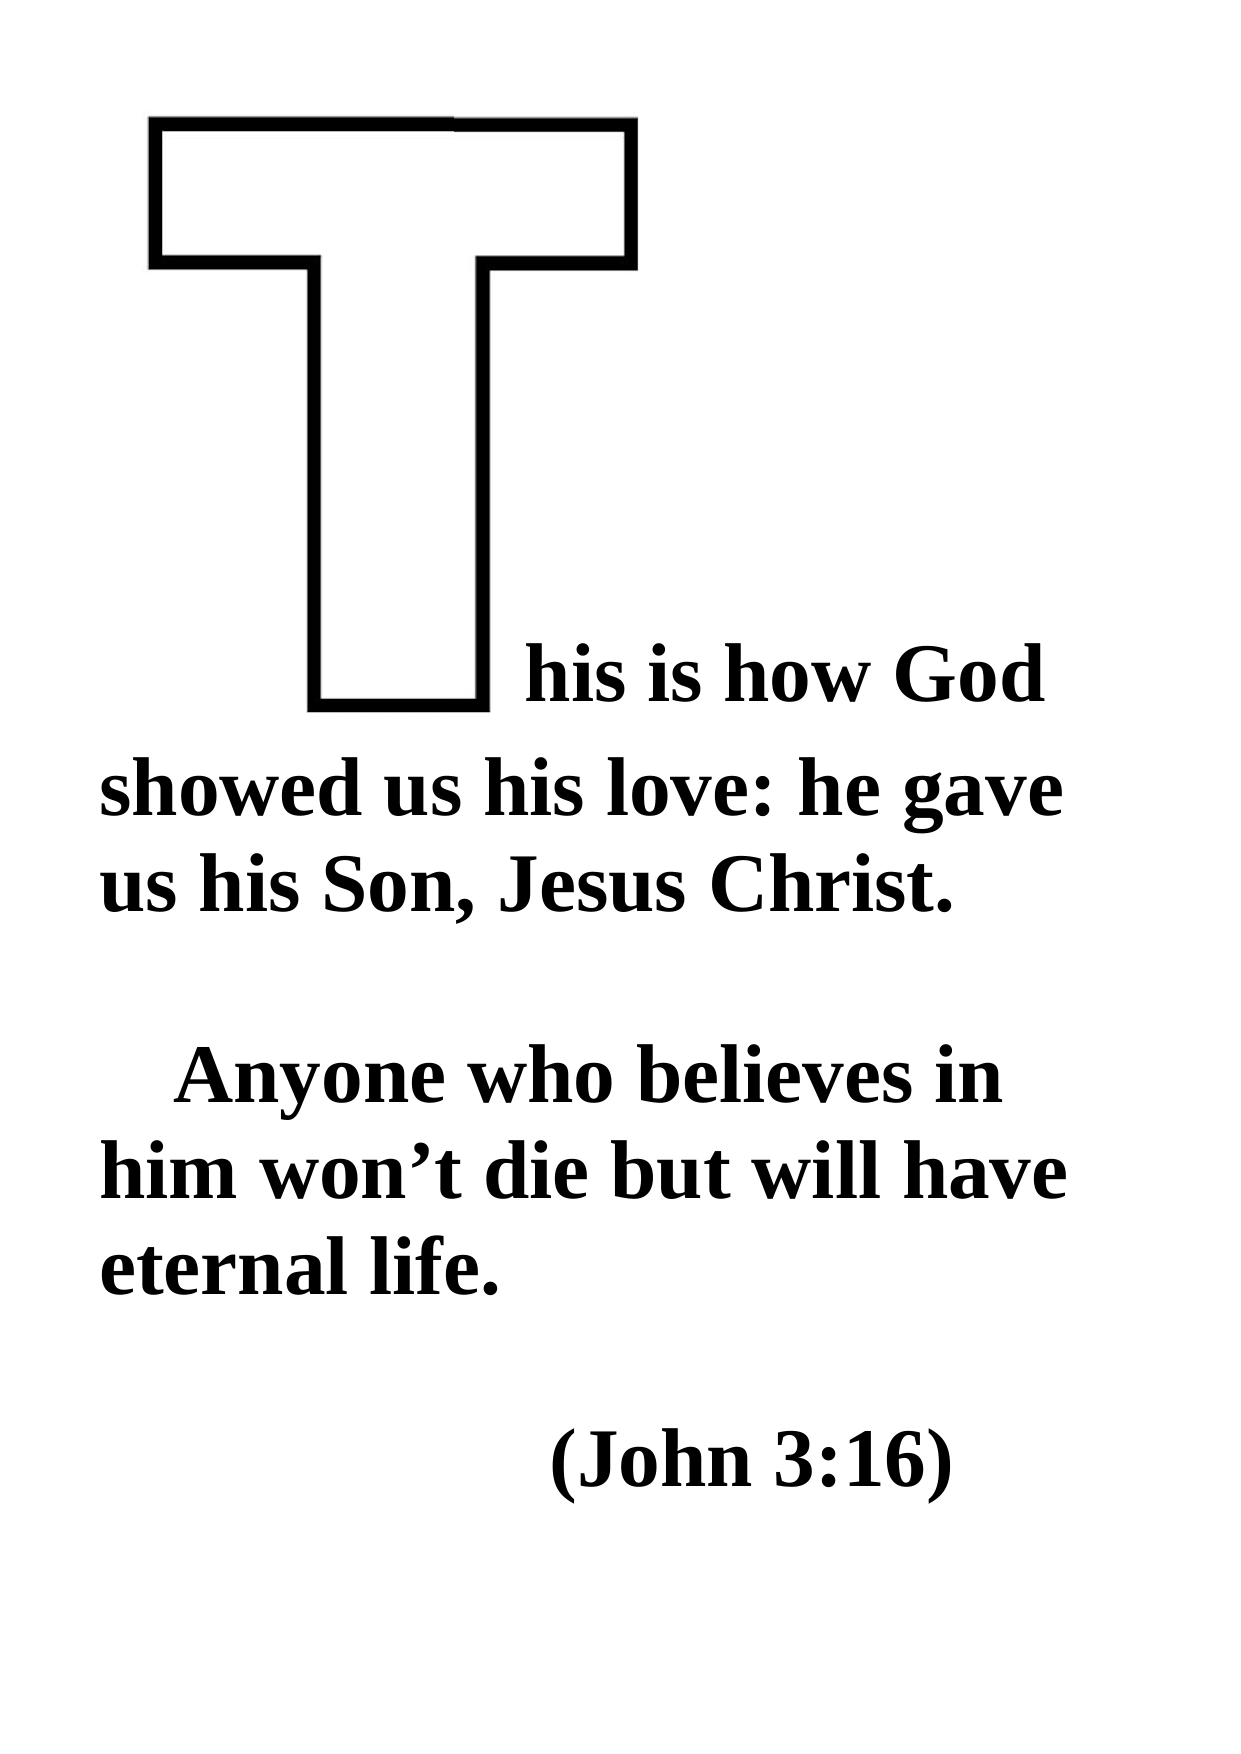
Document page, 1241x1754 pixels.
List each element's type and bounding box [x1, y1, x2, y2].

picture [99, 78, 680, 738]
